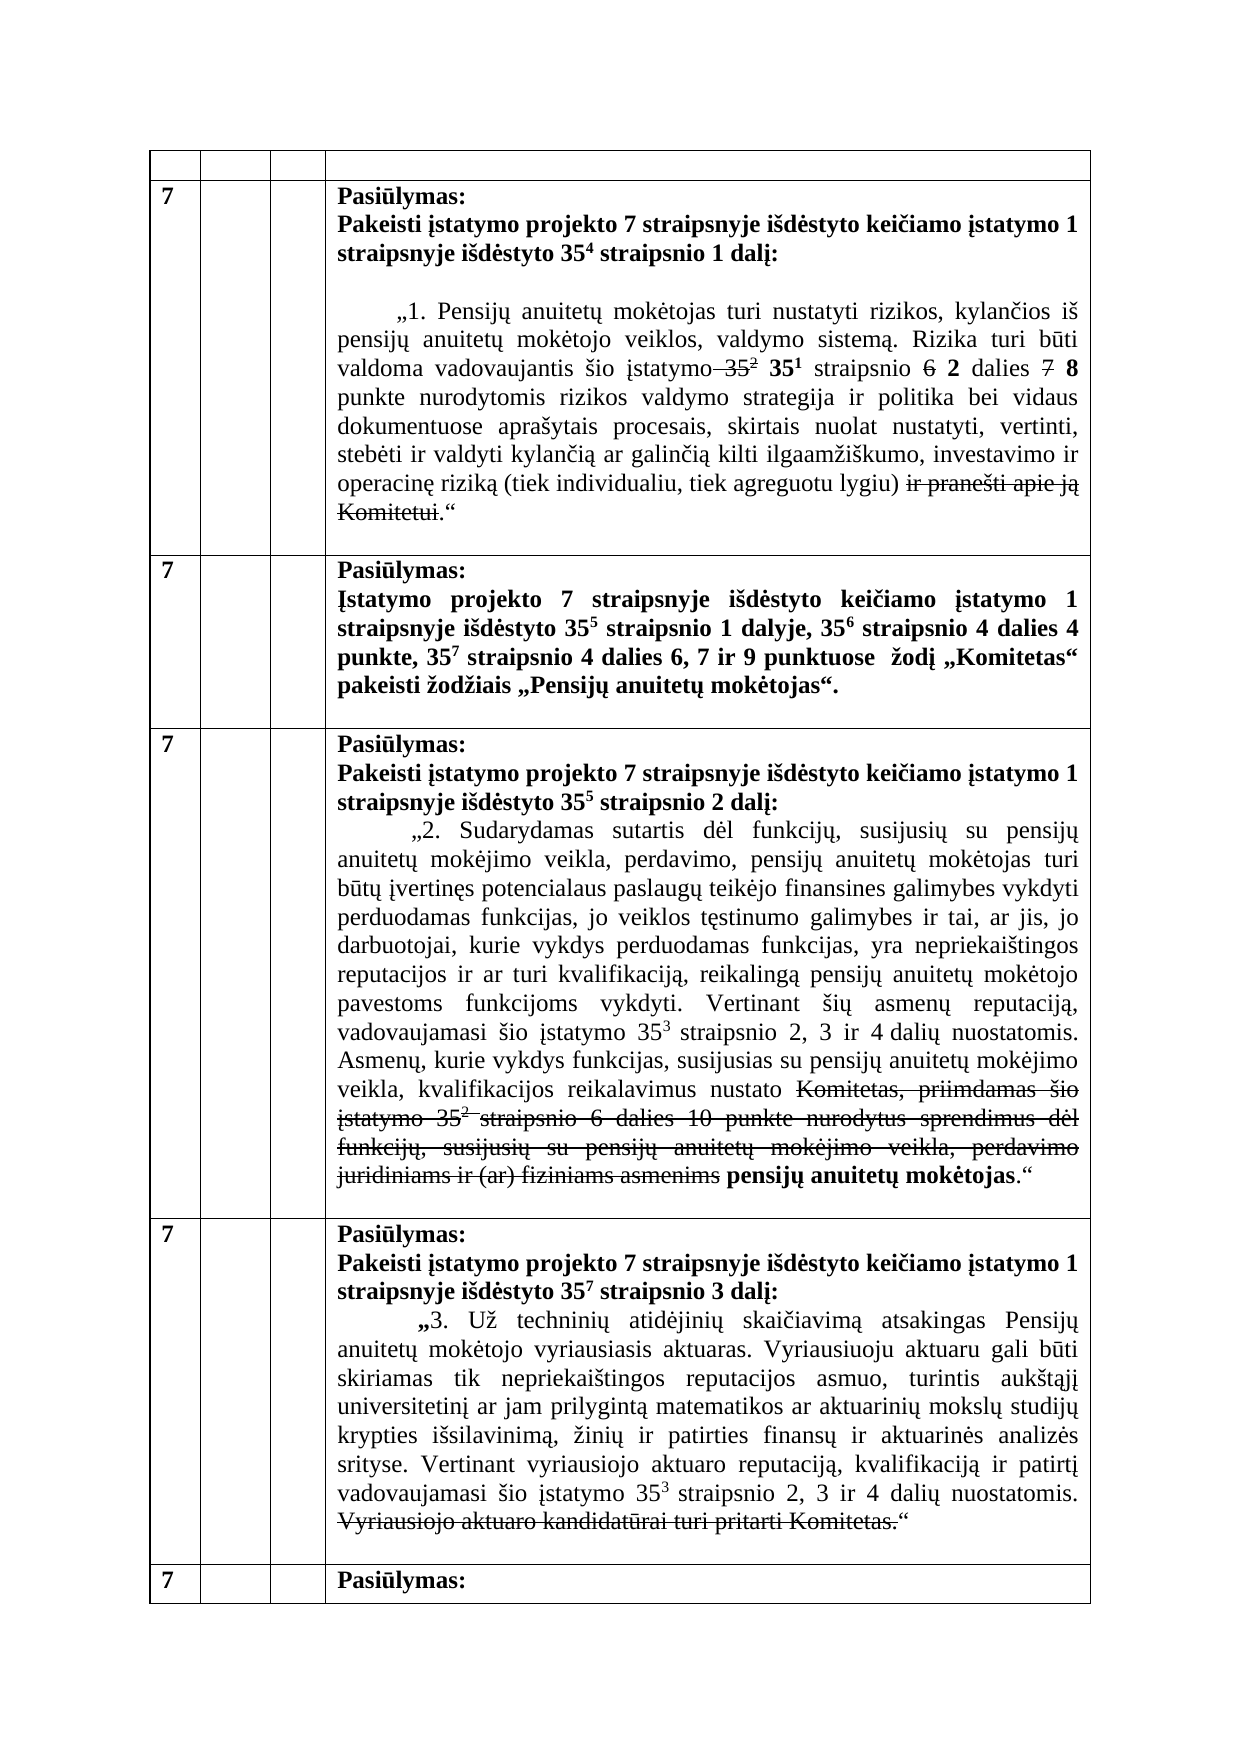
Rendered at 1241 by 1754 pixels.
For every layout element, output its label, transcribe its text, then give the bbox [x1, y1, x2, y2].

table_cell [271, 729, 325, 1218]
table_cell 7 [151, 181, 200, 554]
table_cell 7 [151, 556, 200, 728]
table_cell [201, 729, 270, 1218]
table_cell Pasiūlymas: Pakeisti įstatymo projekto 7 straipsnyje išdėstyto keičiamo įstatymo 1 straipsnyje išdėstyto 355 straipsnio 2 dalį: „2. Sudarydamas sutartis dėl funkcijų, susijusių su pensijų anuitetų mokėjimo veikla, perdavimo, pensijų anuitetų mokėtojas turi būtų įvertinęs potencialaus paslaugų teikėjo finansines galimybes vykdyti perduodamas funkcijas, jo veiklos tęstinumo galimybes ir tai, ar jis, jo darbuotojai, kurie vykdys perduodamas funkcijas, yra nepriekaištingos reputacijos ir ar turi kvalifikaciją, reikalingą pensijų anuitetų mokėtojo pavestoms funkcijoms vykdyti. Vertinant šių asmenų reputaciją, vadovaujamasi šio įstatymo 353 straipsnio 2, 3 ir 4 dalių nuostatomis. Asmenų, kurie vykdys funkcijas, susijusias su pensijų anuitetų mokėjimo veikla, kvalifikacijos reikalavimus nustato Komitetas, priimdamas šio įstatymo 352 straipsnio 6 dalies 10 punkte nurodytus sprendimus dėl funkcijų, susijusių su pensijų anuitetų mokėjimo veikla, perdavimo juridiniams ir (ar) fiziniams asmenims pensijų anuitetų mokėtojas.“ [326, 729, 1090, 1218]
table_cell 7 [151, 1219, 200, 1564]
table_cell [271, 181, 325, 554]
table_cell [271, 556, 325, 728]
table_cell [201, 1219, 270, 1564]
table_cell [201, 181, 270, 554]
table_cell 7 [151, 1565, 200, 1603]
table_cell [151, 151, 200, 180]
table_cell Pasiūlymas: Įstatymo projekto 7 straipsnyje išdėstyto keičiamo įstatymo 1 straipsnyje išdėstyto 355 straipsnio 1 dalyje, 356 straipsnio 4 dalies 4 punkte, 357 straipsnio 4 dalies 6, 7 ir 9 punktuose žodį „Komitetas“ pakeisti žodžiais „Pensijų anuitetų mokėtojas“. [326, 556, 1090, 728]
table_cell [271, 151, 325, 180]
table_cell Pasiūlymas: [326, 1565, 1090, 1603]
table_cell Pasiūlymas: Pakeisti įstatymo projekto 7 straipsnyje išdėstyto keičiamo įstatymo 1 straipsnyje išdėstyto 357 straipsnio 3 dalį: „3. Už techninių atidėjinių skaičiavimą atsakingas Pensijų anuitetų mokėtojo vyriausiasis aktuaras. Vyriausiuoju aktuaru gali būti skiriamas tik nepriekaištingos reputacijos asmuo, turintis aukštąjį universitetinį ar jam prilygintą matematikos ar aktuarinių mokslų studijų krypties išsilavinimą, žinių ir patirties finansų ir aktuarinės analizės srityse. Vertinant vyriausiojo aktuaro reputaciją, kvalifikaciją ir patirtį vadovaujamasi šio įstatymo 353 straipsnio 2, 3 ir 4 dalių nuostatomis. Vyriausiojo aktuaro kandidatūrai turi pritarti Komitetas.“ [326, 1219, 1090, 1564]
table_cell 7 [151, 729, 200, 1218]
table_cell [201, 151, 270, 180]
table_cell [271, 1219, 325, 1564]
table_cell [201, 556, 270, 728]
table_cell [326, 151, 1090, 180]
table_cell [271, 1565, 325, 1603]
table_cell [201, 1565, 270, 1603]
table_cell Pasiūlymas: Pakeisti įstatymo projekto 7 straipsnyje išdėstyto keičiamo įstatymo 1 straipsnyje išdėstyto 354 straipsnio 1 dalį: „1. Pensijų anuitetų mokėtojas turi nustatyti rizikos, kylančios iš pensijų anuitetų mokėtojo veiklos, valdymo sistemą. Rizika turi būti valdoma vadovaujantis šio įstatymo 352 351 straipsnio 6 2 dalies 7 8 punkte nurodytomis rizikos valdymo strategija ir politika bei vidaus dokumentuose aprašytais procesais, skirtais nuolat nustatyti, vertinti, stebėti ir valdyti kylančią ar galinčią kilti ilgaamžiškumo, investavimo ir operacinę riziką (tiek individualiu, tiek agreguotu lygiu) ir pranešti apie ją Komitetui.“ [326, 181, 1090, 554]
